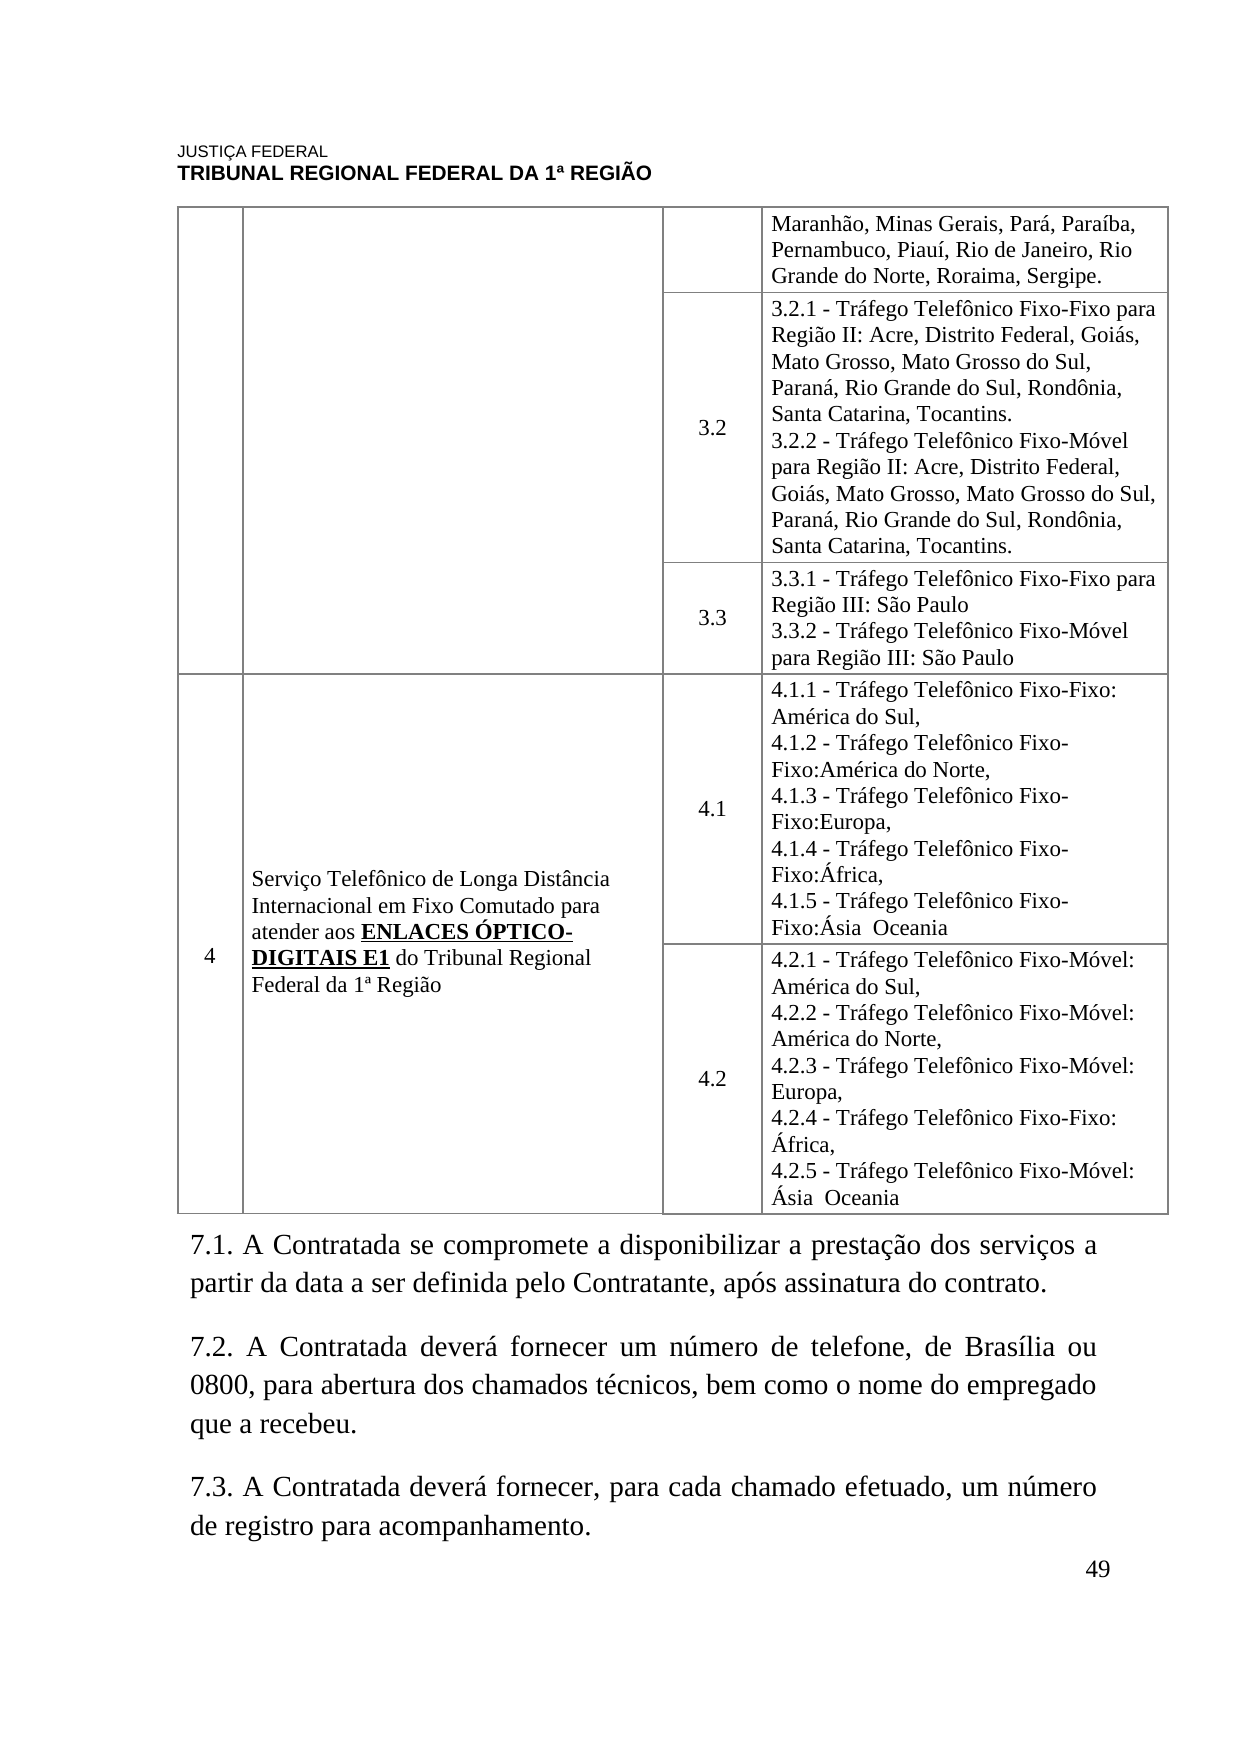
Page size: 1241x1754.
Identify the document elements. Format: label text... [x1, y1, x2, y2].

text 7.3. A Contratada deverá fornecer, para cada chamado efetuado, um número de registro para acompanhamento. [190, 1469, 1098, 1542]
table_cell Maranhão, Minas Gerais, Pará, Paraíba, Pernambuco, Piauí, Rio de Janeiro, Rio Grande do Norte, Roraima, Sergipe. [763, 208, 1167, 292]
table_cell 3.1 [664, 208, 761, 292]
table_cell 3.3 [664, 563, 761, 637]
table_cell 3.2 [664, 293, 761, 562]
text 7.2. A Contratada deverá fornecer um número de telefone, de Brasília ou 0800, para abertura dos chamados técnicos, bem como o nome do empregado que a recebeu. [190, 1329, 1098, 1439]
table_cell 3.3.1 - Tráfego Telefônico Fixo-Fixo para Região III: São Paulo 3.3.2 - Tráfego Telefônico Fixo-Móvel para Região III: São Paulo [763, 563, 1167, 673]
table_cell 4.1.1 - Tráfego Telefônico Fixo-Fixo: América do Sul, 4.1.2 - Tráfego Telefônico Fixo-Fixo:América do Norte, 4.1.3 - Tráfego Telefônico Fixo-Fixo:Europa, 4.1.4 - Tráfego Telefônico Fixo-Fixo:África, 4.1.5 - Tráfego Telefônico Fixo-Fixo:Ásia Oceania [985, 675, 1167, 943]
table_cell [179, 208, 242, 673]
text 7.1. A Contratada se compromete a disponibilizar a prestação dos serviços a partir da data a ser definida pelo Contratante, após assinatura do contrato. [190, 1227, 308, 1299]
text 7.1. A Contratada se compromete a disponibilizar a prestação dos serviços a partir da data a ser definida pelo Contratante, após assinatura do contrato. [985, 1227, 1098, 1299]
table_cell 4.2.1 - Tráfego Telefônico Fixo-Móvel: América do Sul, 4.2.2 - Tráfego Telefônico Fixo-Móvel: América do Norte, 4.2.3 - Tráfego Telefônico Fixo-Móvel: Europa, 4.2.4 - Tráfego Telefônico Fixo-Fixo: África, 4.2.5 - Tráfego Telefônico Fixo-Móvel: Ásia Oceania [985, 945, 1167, 1213]
table_cell 3.2.1 - Tráfego Telefônico Fixo-Fixo para Região II: Acre, Distrito Federal, Goiás, Mato Grosso, Mato Grosso do Sul, Paraná, Rio Grande do Sul, Rondônia, Santa Catarina, Tocantins. 3.2.2 - Tráfego Telefônico Fixo-Móvel para Região II: Acre, Distrito Federal, Goiás, Mato Grosso, Mato Grosso do Sul, Paraná, Rio Grande do Sul, Rondônia, Santa Catarina, Tocantins. [763, 293, 1167, 562]
table_cell [244, 208, 662, 673]
table_cell 4 [179, 675, 242, 1213]
table_cell Serviço Telefônico de Longa Distância Internacional em Fixo Comutado para atender aos ENLACES ÓPTICO-DIGITAIS E1 do Tribunal Regional Federal da 1ª Região [244, 675, 308, 1213]
